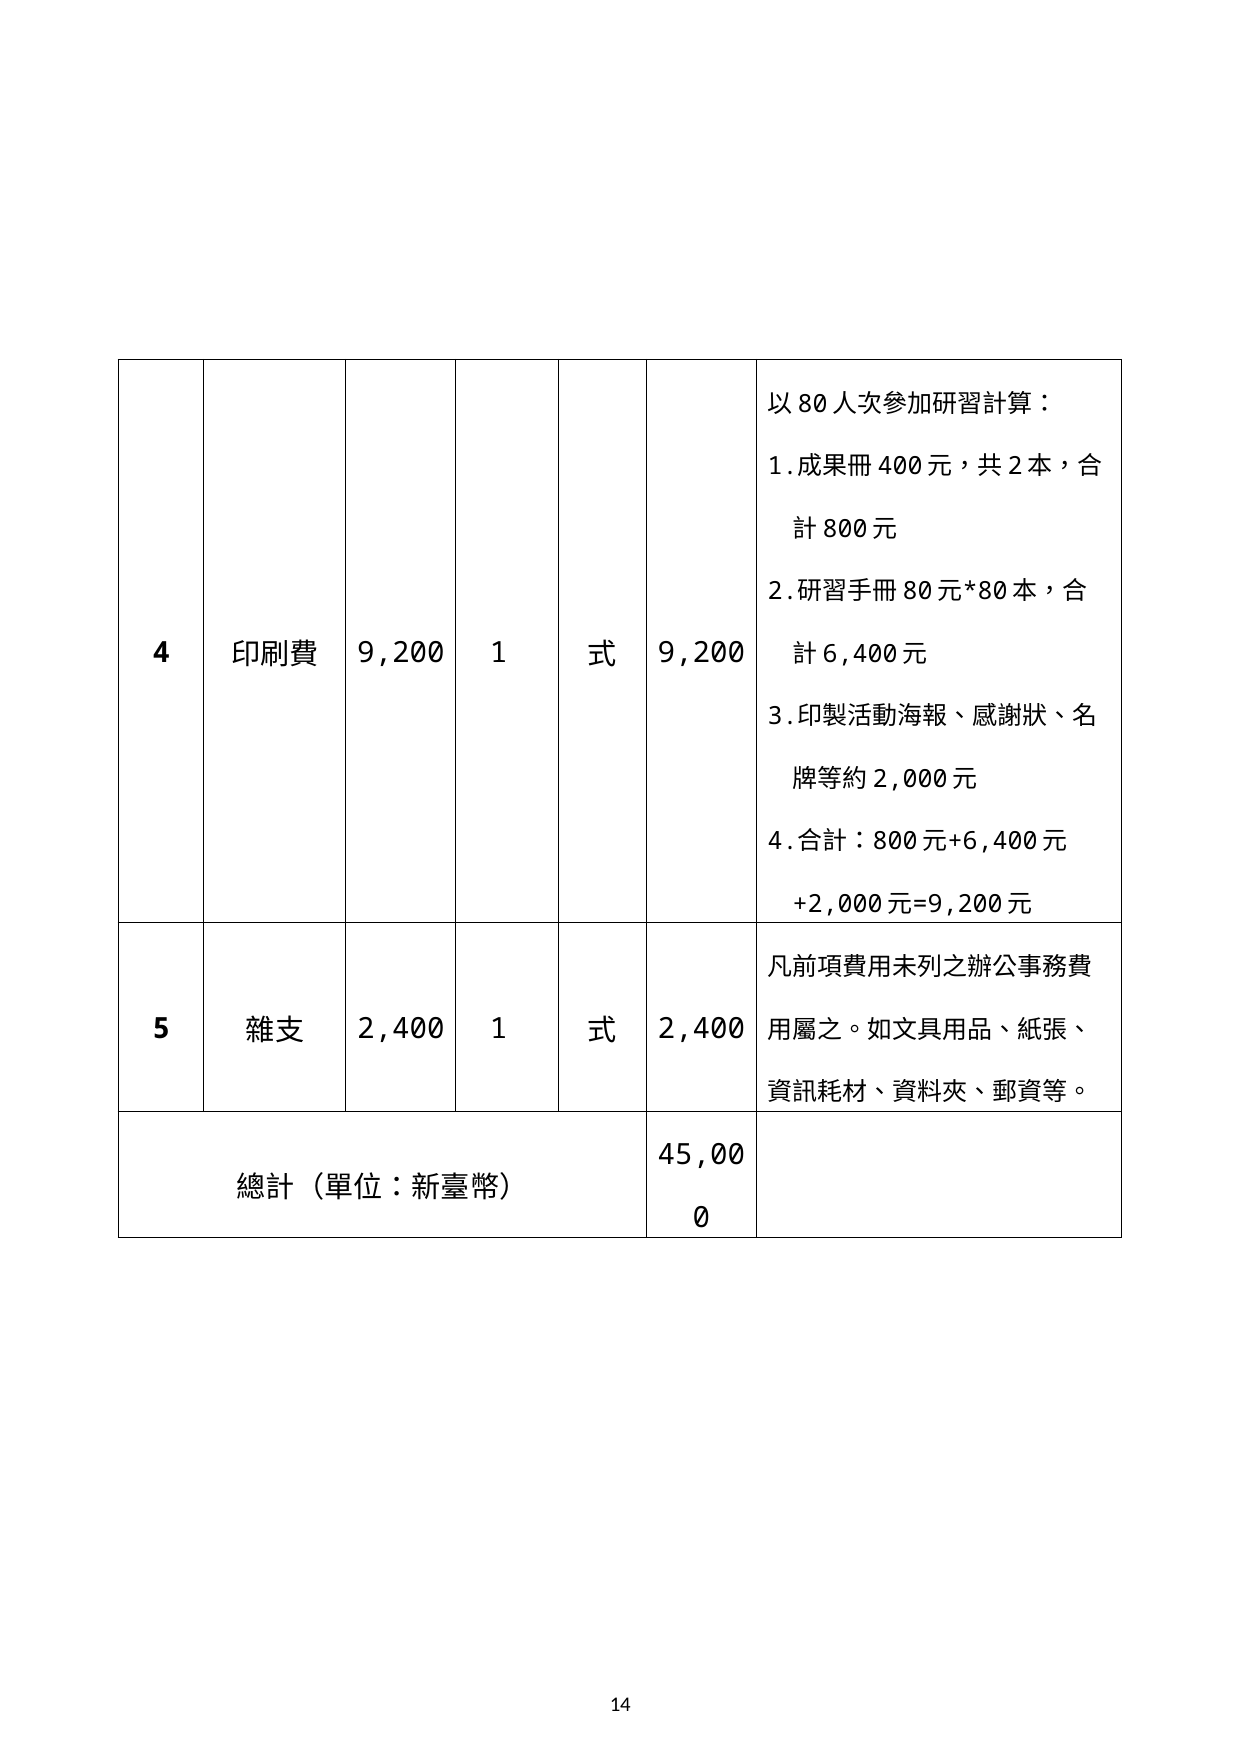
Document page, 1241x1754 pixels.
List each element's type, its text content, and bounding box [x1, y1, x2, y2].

table_cell [787, 1238, 1121, 1300]
table_cell 9,200 [647, 360, 756, 922]
table_cell 9,200 [346, 360, 455, 922]
table_cell 1 [456, 360, 558, 922]
table_cell 4 [119, 360, 203, 922]
table_cell 凡前項費用未列之辦公事務費用屬之。如文具用品、紙張、資訊耗材、資料夾、郵資等。 [757, 923, 1121, 1111]
table_cell 印刷費 [204, 360, 345, 922]
table_cell [757, 1112, 1121, 1237]
table_cell 雜支 [204, 923, 345, 1111]
table_cell 1 [456, 923, 558, 1111]
table_cell [118, 1238, 452, 1300]
table_cell 式 [559, 360, 646, 922]
table_cell 式 [559, 923, 646, 1111]
table_cell 2,400 [346, 923, 455, 1111]
table_cell 45,000 [647, 1112, 756, 1237]
table_cell 5 [119, 923, 203, 1111]
table_cell 2,400 [647, 923, 756, 1111]
table_cell 以80人次參加研習計算： 1.成果冊400元，共2本，合計800元 2.研習手冊80元*80本，合計6,400元 3.印製活動海報、感謝狀、名牌等約2,000元 4.合計：800元+6,400元+2,000元=9,200元 [757, 360, 1121, 922]
table_cell [453, 1238, 787, 1300]
table_cell 總計（單位：新臺幣） [119, 1112, 646, 1237]
